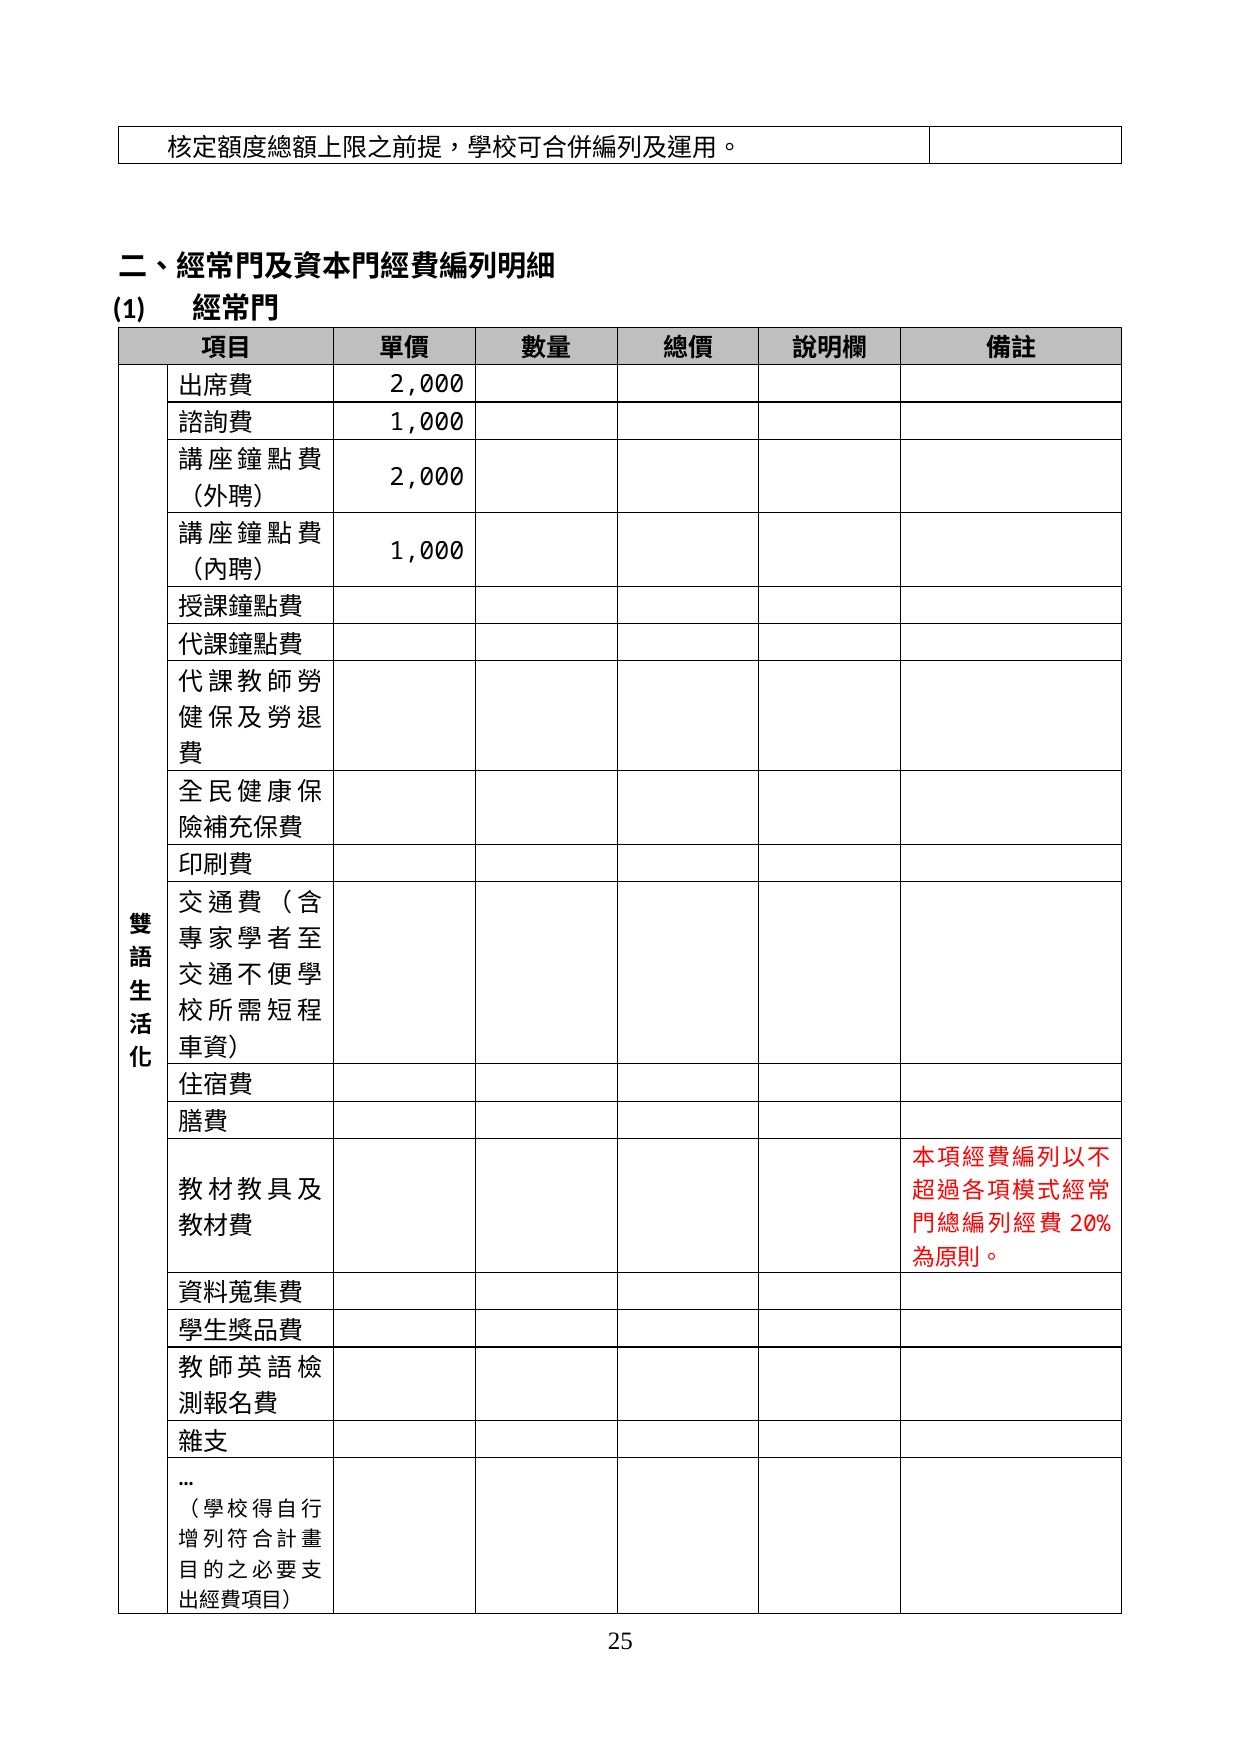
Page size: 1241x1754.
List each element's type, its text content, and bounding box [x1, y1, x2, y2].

table_cell [618, 1102, 758, 1138]
table_cell 學生獎品費 [168, 1310, 333, 1346]
table_cell [618, 1139, 758, 1272]
table_cell 授課鐘點費 [168, 587, 333, 623]
table_cell [476, 1348, 617, 1420]
table_cell [618, 1458, 758, 1613]
table_cell [476, 1458, 617, 1613]
table_cell [334, 1310, 475, 1346]
table_cell [759, 587, 900, 623]
table_cell [901, 403, 1121, 439]
table_cell 交通費（含專家學者至交通不便學校所需短程車資） [168, 882, 333, 1063]
table_header 備註 [901, 328, 1121, 364]
table_cell [759, 440, 900, 512]
table_cell [476, 403, 617, 439]
table_cell [476, 513, 617, 586]
table_header 數量 [476, 328, 617, 364]
table_cell [901, 1102, 1121, 1138]
table_cell [759, 1102, 900, 1138]
table_cell 印刷費 [168, 845, 333, 881]
table_cell 膳費 [168, 1102, 333, 1138]
table_cell [759, 365, 900, 401]
table_cell [476, 1421, 617, 1457]
table_cell [618, 1273, 758, 1309]
table_cell [476, 587, 617, 623]
table_cell [759, 624, 900, 660]
table_cell [476, 1139, 617, 1272]
table_cell [618, 1064, 758, 1101]
table_cell [901, 771, 1121, 844]
table_cell [334, 1139, 475, 1272]
table_cell [901, 624, 1121, 660]
table_cell 出席費 [168, 365, 333, 401]
table_cell 教材教具及教材費 [168, 1139, 333, 1272]
table_cell [618, 1421, 758, 1457]
table_cell [759, 1139, 900, 1272]
table_cell [334, 587, 475, 623]
table_cell [759, 1348, 900, 1420]
table_cell [476, 661, 617, 770]
table_cell [618, 845, 758, 881]
table_cell [334, 771, 475, 844]
table_cell 雙語生活化 [119, 365, 167, 1613]
table_cell [901, 1458, 1121, 1613]
table_cell [334, 661, 475, 770]
table_cell [901, 513, 1121, 586]
table_cell 全民健康保險補充保費 [168, 771, 333, 844]
table_cell [476, 440, 617, 512]
table_cell [618, 882, 758, 1063]
table_cell 諮詢費 [168, 403, 333, 439]
table_cell [759, 1310, 900, 1346]
table_cell [901, 661, 1121, 770]
table_cell [476, 624, 617, 660]
table_cell [759, 771, 900, 844]
table_cell [759, 1064, 900, 1101]
table_cell 講座鐘點費（外聘） [168, 440, 333, 512]
table_cell [618, 365, 758, 401]
table_cell [759, 1273, 900, 1309]
table_cell 雜支 [168, 1421, 333, 1457]
table_cell 1,000 [334, 513, 475, 586]
table_cell [334, 1421, 475, 1457]
table_cell [901, 845, 1121, 881]
table_cell [618, 771, 758, 844]
table_cell [759, 882, 900, 1063]
table_cell [334, 1273, 475, 1309]
table_cell [901, 1273, 1121, 1309]
table_cell [476, 365, 617, 401]
table_cell 代課教師勞健保及勞退費 [168, 661, 333, 770]
table_cell [901, 1064, 1121, 1101]
table_cell 核定額度總額上限之前提，學校可合併編列及運用。 [119, 127, 929, 163]
table_header 說明欄 [759, 328, 900, 364]
table_cell [476, 1273, 617, 1309]
table_cell [618, 403, 758, 439]
table_cell 教師英語檢測報名費 [168, 1348, 333, 1420]
table_cell [759, 403, 900, 439]
table_cell [476, 1310, 617, 1346]
table_cell 1,000 [334, 403, 475, 439]
table_cell [618, 440, 758, 512]
table_cell [334, 1458, 475, 1613]
table_cell [759, 1458, 900, 1613]
table_cell 資料蒐集費 [168, 1273, 333, 1309]
table_cell 住宿費 [168, 1064, 333, 1101]
table_cell [930, 127, 1121, 163]
table_cell [901, 365, 1121, 401]
list 經常門 [112, 285, 1122, 327]
table_cell 代課鐘點費 [168, 624, 333, 660]
table_cell [618, 587, 758, 623]
table_cell 2,000 [334, 365, 475, 401]
table_cell [901, 587, 1121, 623]
table_cell [476, 882, 617, 1063]
table_cell [759, 661, 900, 770]
table_header 項目 [119, 328, 333, 364]
table_cell 2,000 [334, 440, 475, 512]
text 二、經常門及資本門經費編列明細 [118, 243, 1122, 285]
table_header 單價 [334, 328, 475, 364]
table_header 總價 [618, 328, 758, 364]
table_cell [334, 882, 475, 1063]
table_cell [759, 845, 900, 881]
table_cell [901, 1348, 1121, 1420]
table_cell 講座鐘點費（內聘） [168, 513, 333, 586]
table_cell [618, 624, 758, 660]
table_cell [901, 1421, 1121, 1457]
table_cell [901, 1310, 1121, 1346]
table_cell [334, 1064, 475, 1101]
table_cell [618, 513, 758, 586]
table_cell [901, 882, 1121, 1063]
table_cell [618, 1310, 758, 1346]
table_cell [334, 624, 475, 660]
table_cell … （學校得自行增列符合計畫目的之必要支出經費項目） [168, 1458, 333, 1613]
table_cell [334, 845, 475, 881]
table_cell [618, 1348, 758, 1420]
table_cell [759, 513, 900, 586]
table_cell [334, 1348, 475, 1420]
table_cell [334, 1102, 475, 1138]
table_cell [476, 1064, 617, 1101]
table_cell [901, 440, 1121, 512]
table_cell [476, 845, 617, 881]
table_cell [759, 1421, 900, 1457]
table_cell [618, 661, 758, 770]
table_cell [476, 771, 617, 844]
table_cell 本項經費編列以不超過各項模式經常門總編列經費20%為原則。 [901, 1139, 1121, 1272]
table_cell [476, 1102, 617, 1138]
